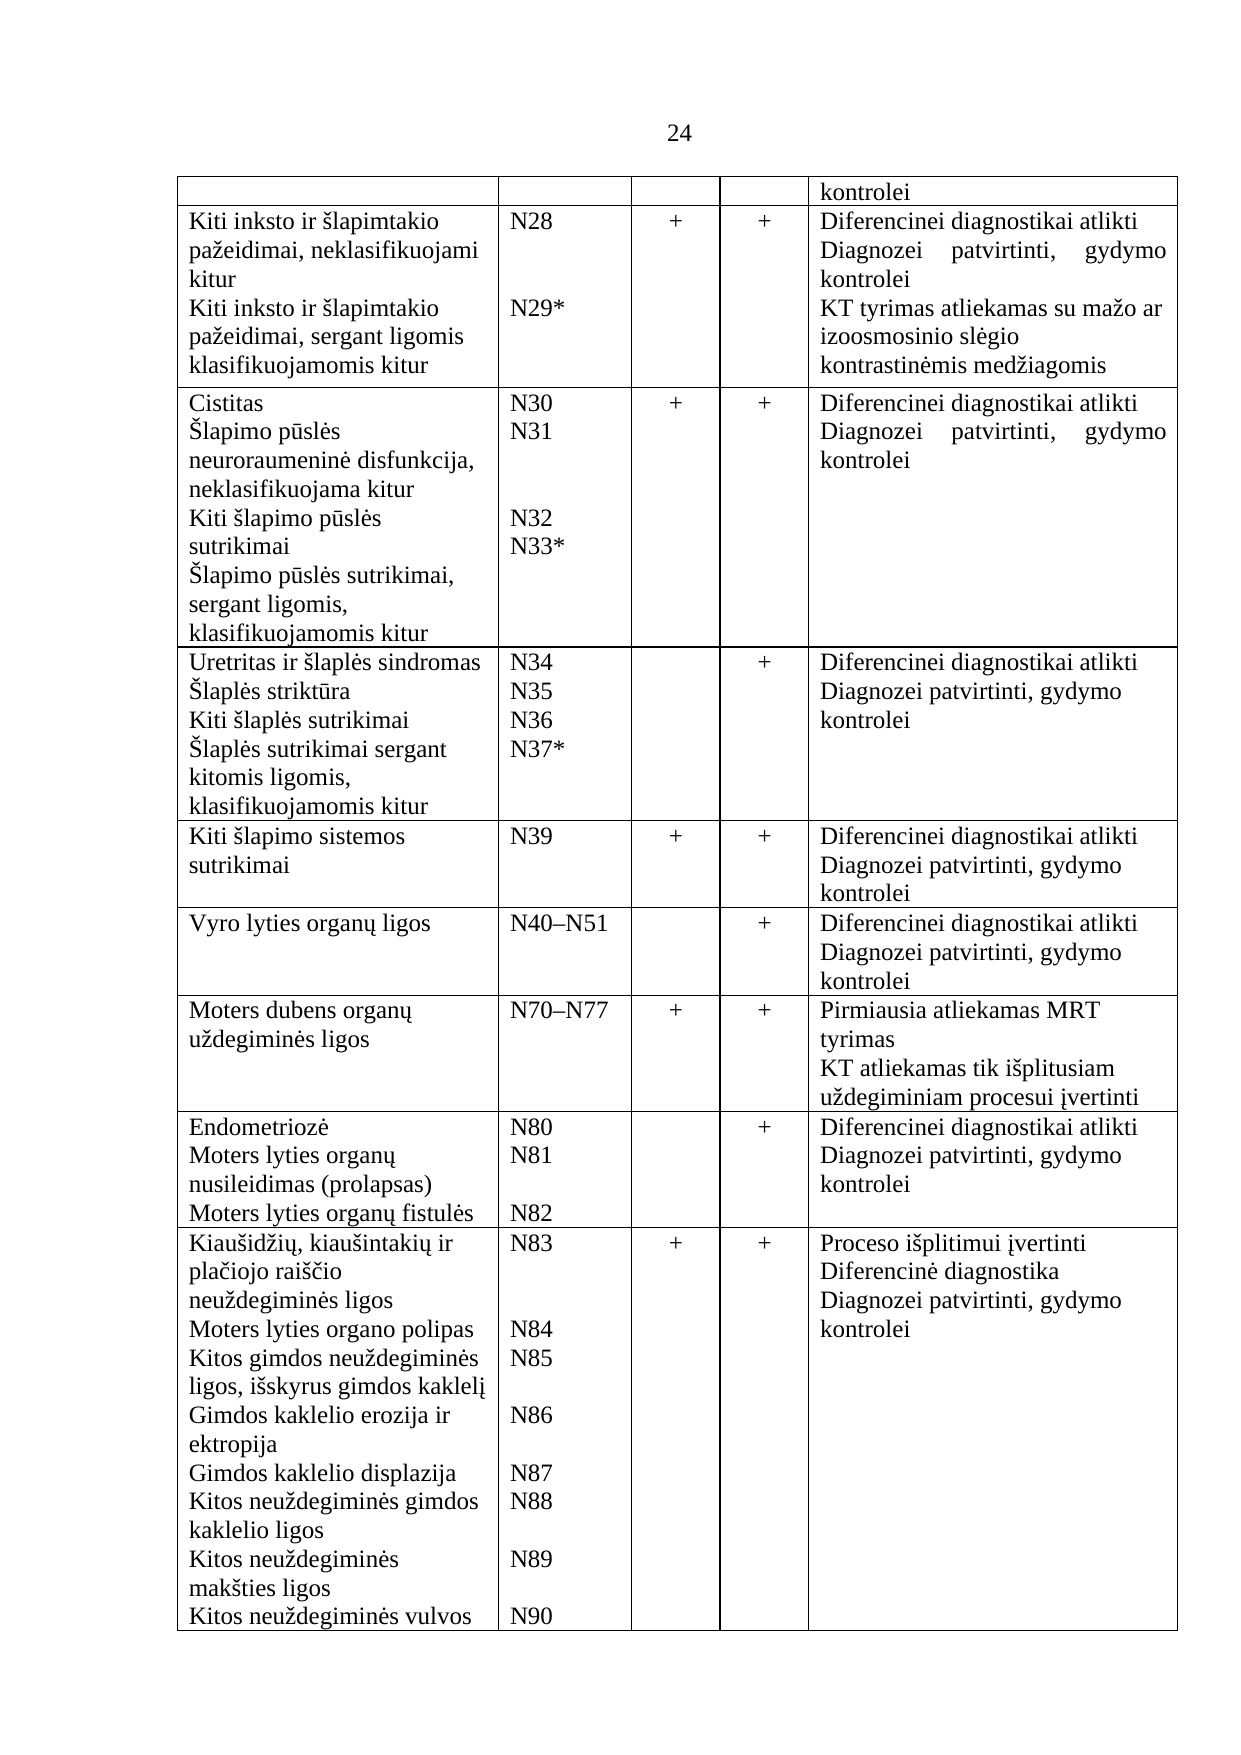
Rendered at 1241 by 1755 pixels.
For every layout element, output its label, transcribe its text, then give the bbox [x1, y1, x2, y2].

table_cell + [632, 996, 719, 1111]
table_cell [632, 648, 719, 820]
table_cell + [721, 1112, 808, 1227]
table_cell [721, 177, 808, 205]
table_cell N28 N29* [499, 206, 631, 387]
table_cell Diferencinei diagnostikai atlikti Diagnozei patvirtinti, gydymo kontrolei [809, 908, 1177, 994]
table_cell N34 N35 N36 N37* [499, 648, 631, 820]
table_cell Vyro lyties organų ligos [178, 908, 498, 994]
table_cell + [721, 648, 808, 820]
table_cell N39 [499, 821, 631, 907]
table_cell + [632, 1228, 719, 1630]
table_cell + [721, 821, 808, 907]
table_cell Pirmiausia atliekamas MRT tyrimas KT atliekamas tik išplitusiam uždegiminiam procesui įvertinti [809, 996, 1177, 1111]
table_cell Diferencinei diagnostikai atlikti Diagnozei patvirtinti, gydymo kontrolei KT tyrimas atliekamas su mažo ar izoosmosinio slėgio kontrastinėmis medžiagomis [809, 206, 1177, 387]
table_cell N70–N77 [499, 996, 631, 1111]
table_cell N83 N84 N85 N86 N87 N88 N89 N90 [499, 1228, 631, 1630]
table_cell [632, 908, 719, 994]
table_cell + [721, 1228, 808, 1630]
table_cell Proceso išplitimui įvertinti Diferencinė diagnostika Diagnozei patvirtinti, gydymo kontrolei [809, 1228, 1177, 1630]
table_cell + [721, 388, 808, 646]
table_cell Kiti inksto ir šlapimtakio pažeidimai, neklasifikuojami kitur Kiti inksto ir šlapimtakio pažeidimai, sergant ligomis klasifikuojamomis kitur [178, 206, 498, 387]
table_cell Kiti šlapimo sistemos sutrikimai [178, 821, 498, 907]
table_cell + [721, 206, 808, 387]
table_cell Kiaušidžių, kiaušintakių ir plačiojo raiščio neuždegiminės ligos Moters lyties organo polipas Kitos gimdos neuždegiminės ligos, išskyrus gimdos kaklelį Gimdos kaklelio erozija ir ektropija Gimdos kaklelio displazija Kitos neuždegiminės gimdos kaklelio ligos Kitos neuždegiminės makšties ligos Kitos neuždegiminės vulvos [178, 1228, 498, 1630]
table_cell [632, 177, 719, 205]
table_cell [178, 177, 498, 205]
table_cell Cistitas Šlapimo pūslės neuroraumeninė disfunkcija, neklasifikuojama kitur Kiti šlapimo pūslės sutrikimai Šlapimo pūslės sutrikimai, sergant ligomis, klasifikuojamomis kitur [178, 388, 498, 646]
table_cell + [632, 821, 719, 907]
table_cell [499, 177, 631, 205]
table_cell N40–N51 [499, 908, 631, 994]
table_cell + [632, 388, 719, 646]
table_cell Diferencinei diagnostikai atlikti Diagnozei patvirtinti, gydymo kontrolei [809, 821, 1177, 907]
table_cell + [721, 908, 808, 994]
table_cell + [721, 996, 808, 1111]
table_cell Uretritas ir šlaplės sindromas Šlaplės striktūra Kiti šlaplės sutrikimai Šlaplės sutrikimai sergant kitomis ligomis, klasifikuojamomis kitur [178, 648, 498, 820]
table_cell [632, 1112, 719, 1227]
table_cell Endometriozė Moters lyties organų nusileidimas (prolapsas) Moters lyties organų fistulės [178, 1112, 498, 1227]
table_cell Diferencinei diagnostikai atlikti Diagnozei patvirtinti, gydymo kontrolei [809, 388, 1177, 646]
table_cell Diferencinei diagnostikai atlikti Diagnozei patvirtinti, gydymo kontrolei [809, 648, 1177, 820]
table_cell Diferencinei diagnostikai atlikti Diagnozei patvirtinti, gydymo kontrolei [809, 1112, 1177, 1227]
table_cell N30 N31 N32 N33* [499, 388, 631, 646]
table_cell + [632, 206, 719, 387]
table_cell N80 N81 N82 [499, 1112, 631, 1227]
table_cell Moters dubens organų uždegiminės ligos [178, 996, 498, 1111]
table_cell kontrolei [809, 177, 1177, 205]
